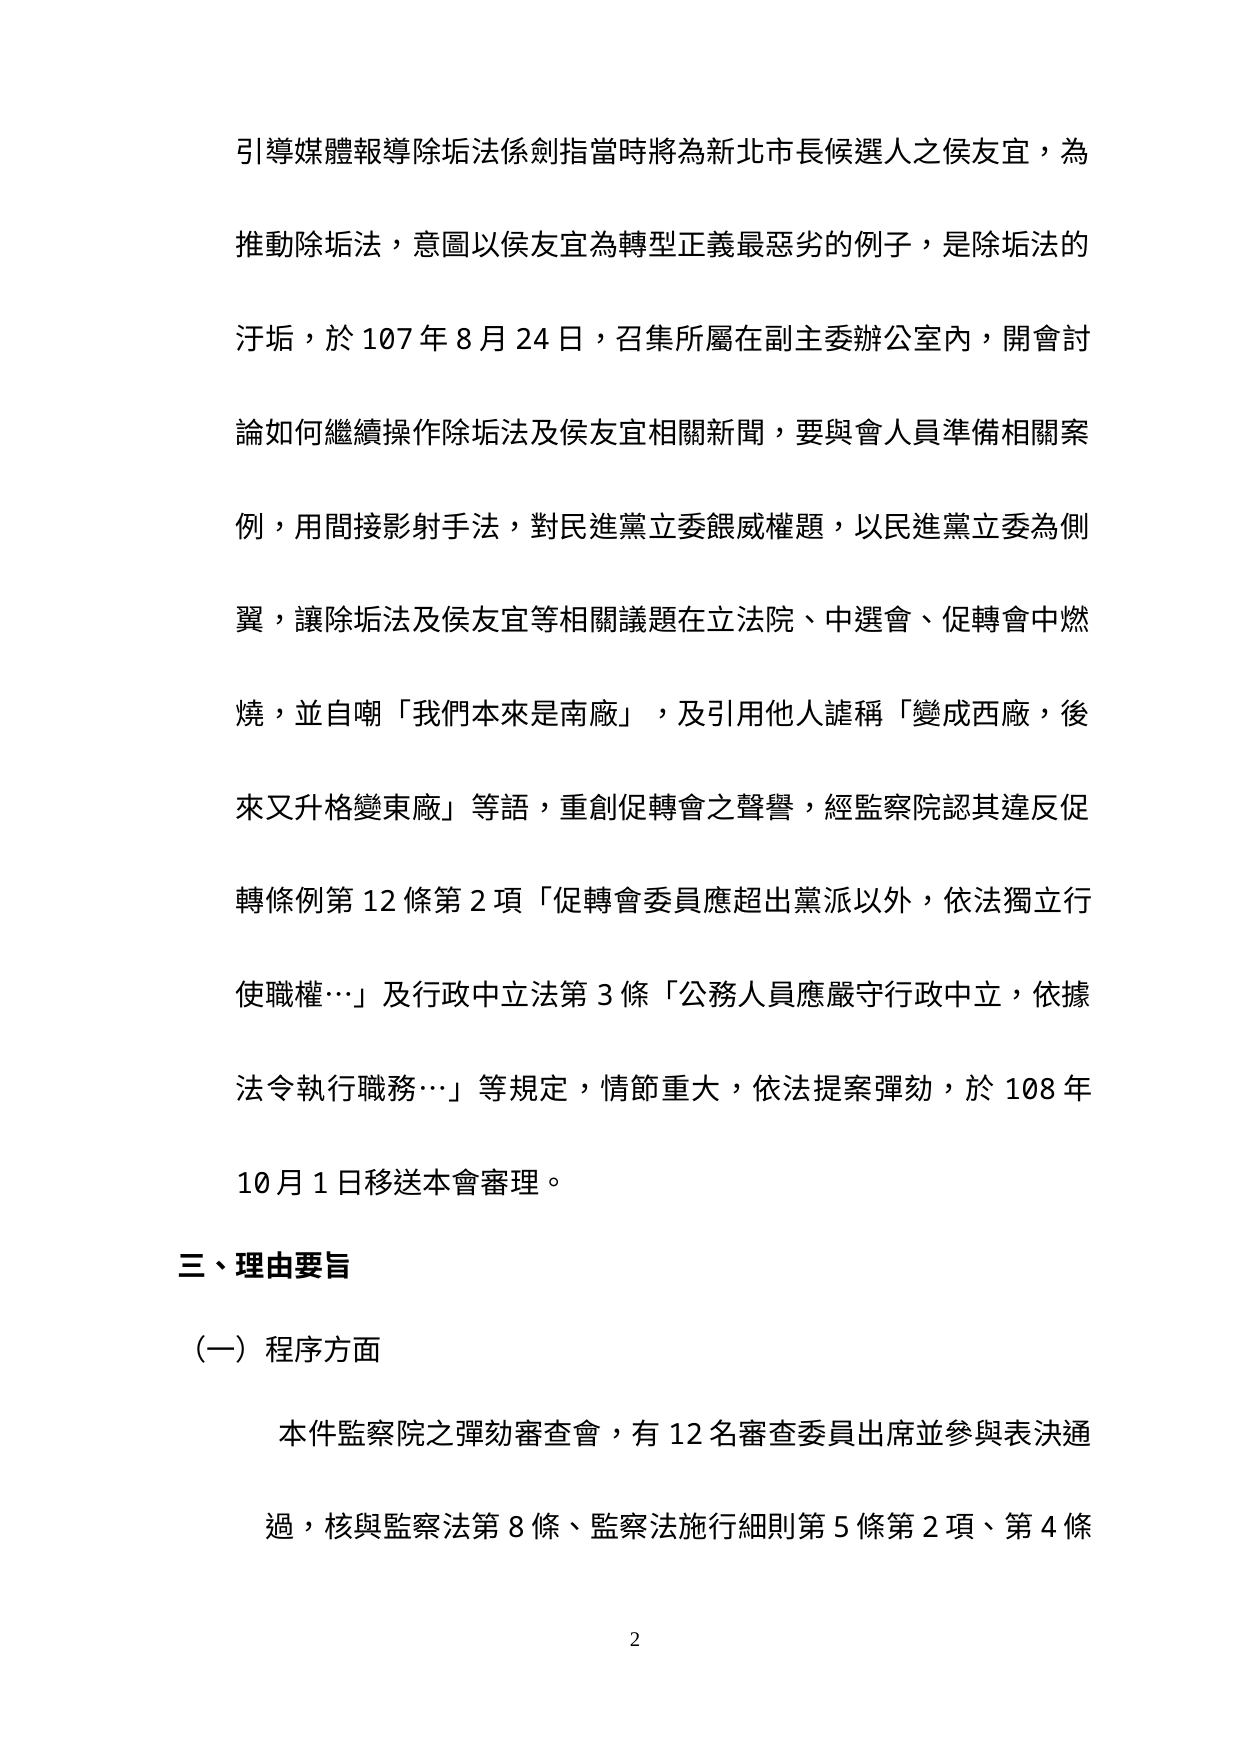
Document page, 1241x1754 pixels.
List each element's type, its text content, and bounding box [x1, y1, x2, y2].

text 本件監察院之彈劾審查會，有12名審查委員出席並參與表決通過，核與監察法第8條、監察法施行細則第5條第2項、第4條 [177, 1390, 1092, 1546]
text （一）程序方面 [177, 1306, 1092, 1369]
text 引導媒體報導除垢法係劍指當時將為新北市長候選人之侯友宜，為推動除垢法，意圖以侯友宜為轉型正義最惡劣的例子，是除垢法的汙垢，於107年8月24日，召集所屬在副主委辦公室內，開會討論如何繼續操作除垢法及侯友宜相關新聞，要與會人員準備相關案例，用間接影射手法，對民進黨立委餵威權題，以民進黨立委為側翼，讓除垢法及侯友宜等相關議題在立法院、中選會、促轉會中燃燒，並自嘲「我們本來是南廠」，及引用他人謔稱「變成西廠，後來又升格變東廠」等語，重創促轉會之聲譽，經監察院認其違反促轉條例第12條第2項「促轉會委員應超出黨派以外，依法獨立行使職權…」及行政中立法第3條「公務人員應嚴守行政中立，依據法令執行職務…」等規定，情節重大，依法提案彈劾，於108年10月1日移送本會審理。 [177, 108, 1092, 1201]
text 三、理由要旨 [177, 1222, 1092, 1285]
